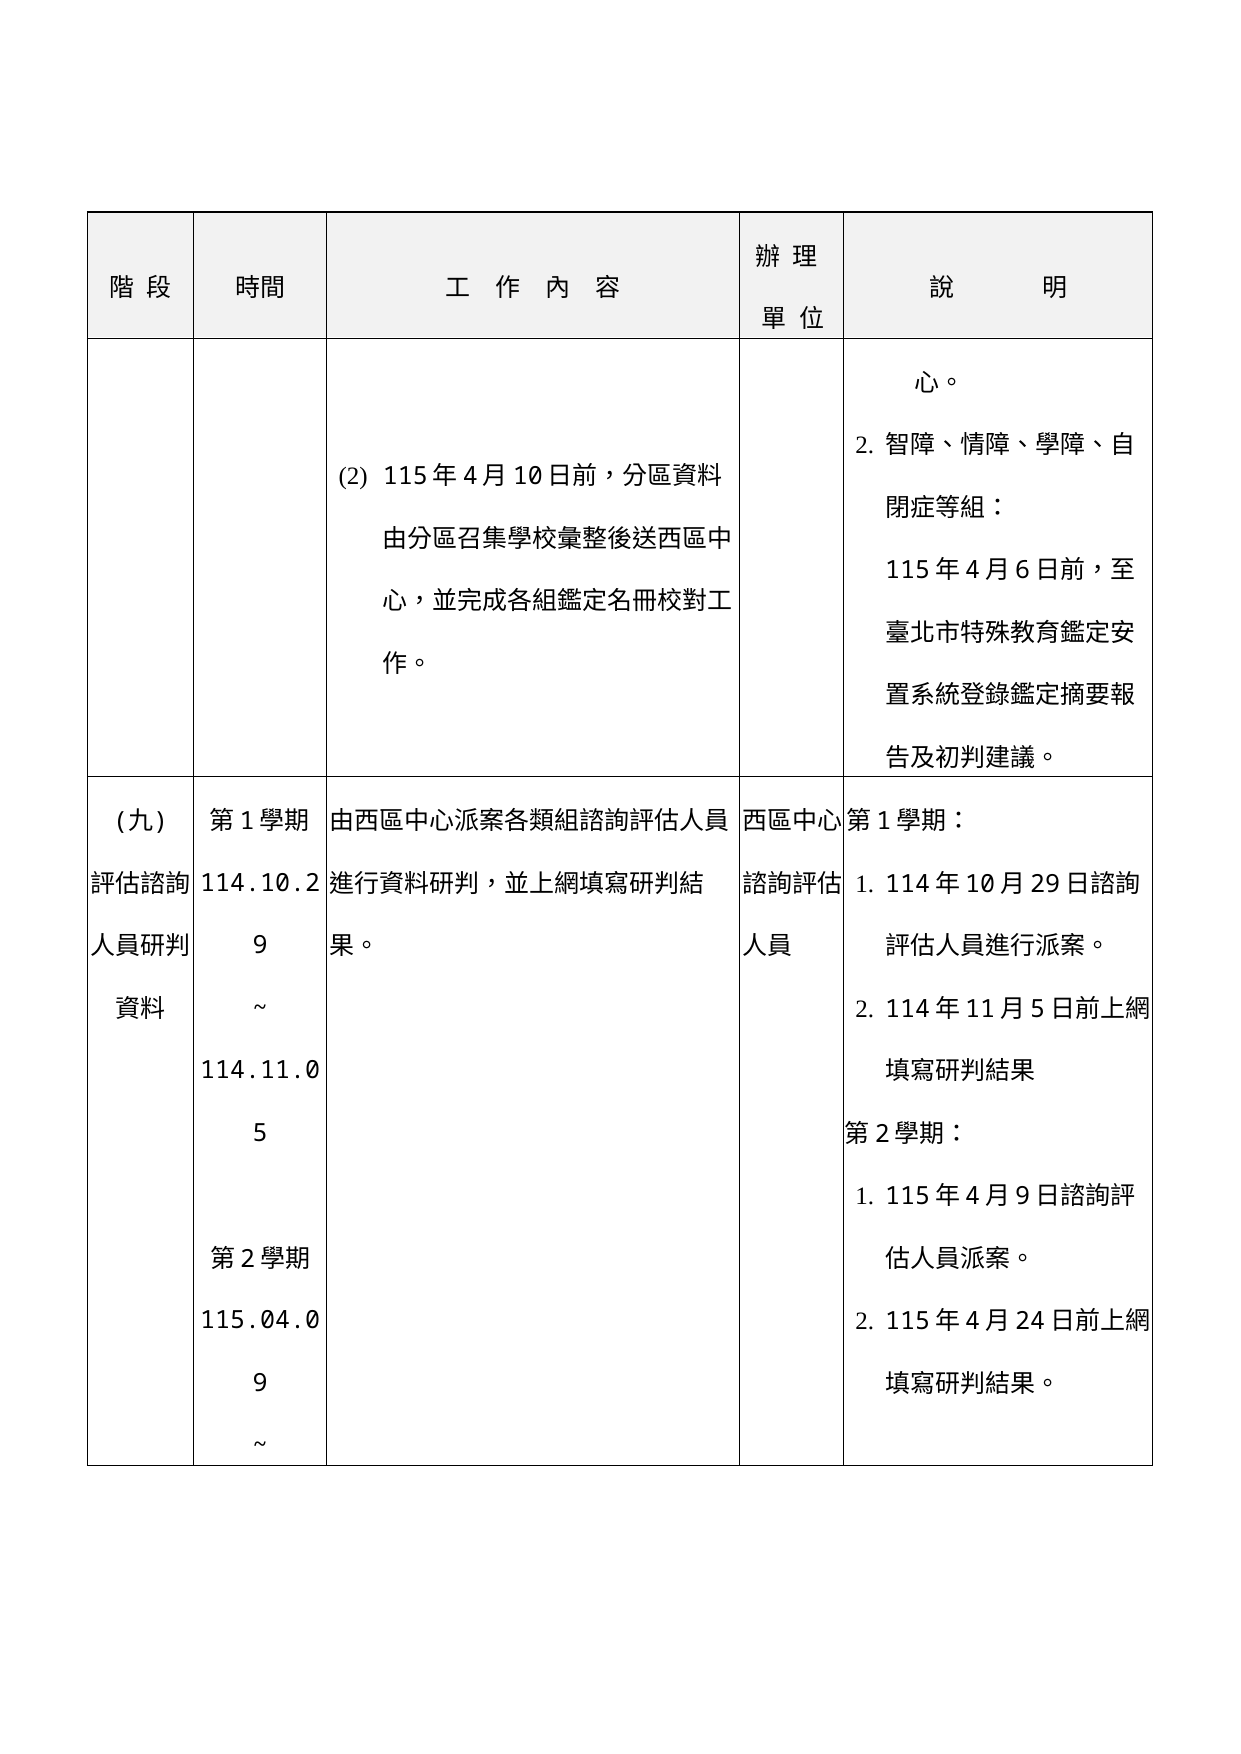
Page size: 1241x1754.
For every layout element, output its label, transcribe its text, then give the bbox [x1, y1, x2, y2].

table_cell (九) 評估諮詢人員研判資料 [88, 777, 193, 1464]
table_cell 第1學期： 114年10月29日諮詢評估人員進行派案。 114年11月5日前上網填寫研判結果 第2學期： 115年4月9日諮詢評估人員派案。 115年4月24日前上網填寫研判結果。 [844, 777, 1152, 1464]
table_header 階 段 [88, 213, 193, 337]
table_cell [194, 339, 326, 776]
table_cell 西區中心 諮詢評估人員 [740, 777, 843, 1464]
table_header 工 作 內 容 [327, 213, 739, 337]
table_cell 資料彙整與送件 完成學生鑑定摘要報告。 召開校內鑑定資料送件說明會。 初階評估人員將鑑定相關資料送交法定代理人(父母)或監護人，並解釋說明初判建議。 紙本資料繳交 依據「各類組鑑定及安置資料送件檢核表」將學生資料放入公文袋。視、聽、語障資料請直接掃描上傳鑑定系統，無需繳交紙本資料。 第1學期於114年10月29日前資料送西區中心； 第2學期於115年4月08日前送分區召集學校。 115年4月10日前，分區資料由分區召集學校彙整後送西區中心，並完成各組鑑定名冊校對工作。 [327, 339, 739, 776]
table_cell [88, 339, 193, 776]
table_header 時間 [194, 213, 326, 337]
table_header 辦 理 單 位 [740, 213, 843, 337]
table_cell 第1學期 114.10.29 ~ 114.11.05 第2學期 115.04.09 ~ [194, 777, 326, 1464]
table_cell 由西區中心派案各類組諮詢評估人員進行資料研判，並上網填寫研判結果。 [327, 777, 739, 1464]
table_header 說 明 [844, 213, 1152, 337]
table_cell [740, 339, 843, 776]
table_cell 第1學期： 各校請將評估人員費用製成印領清冊（一式兩份），繳交至西區中心。 第2學期： 視障、聽障、語障、肢障、腦麻、身體病弱、多重障礙等組： 115年2月26日前，至臺北市特殊教育鑑定安置系統登錄鑑定摘要報告及初判建議。 視、聽、語障鑑定資料請直接掃描上傳鑑定系統；其他障別鑑定資料請親自或聯絡員送交西區中心。 智障、情障、學障、自閉症等組： 115年4月6日前，至臺北市特殊教育鑑定安置系統登錄鑑定摘要報告及初判建議。 [844, 339, 1152, 776]
